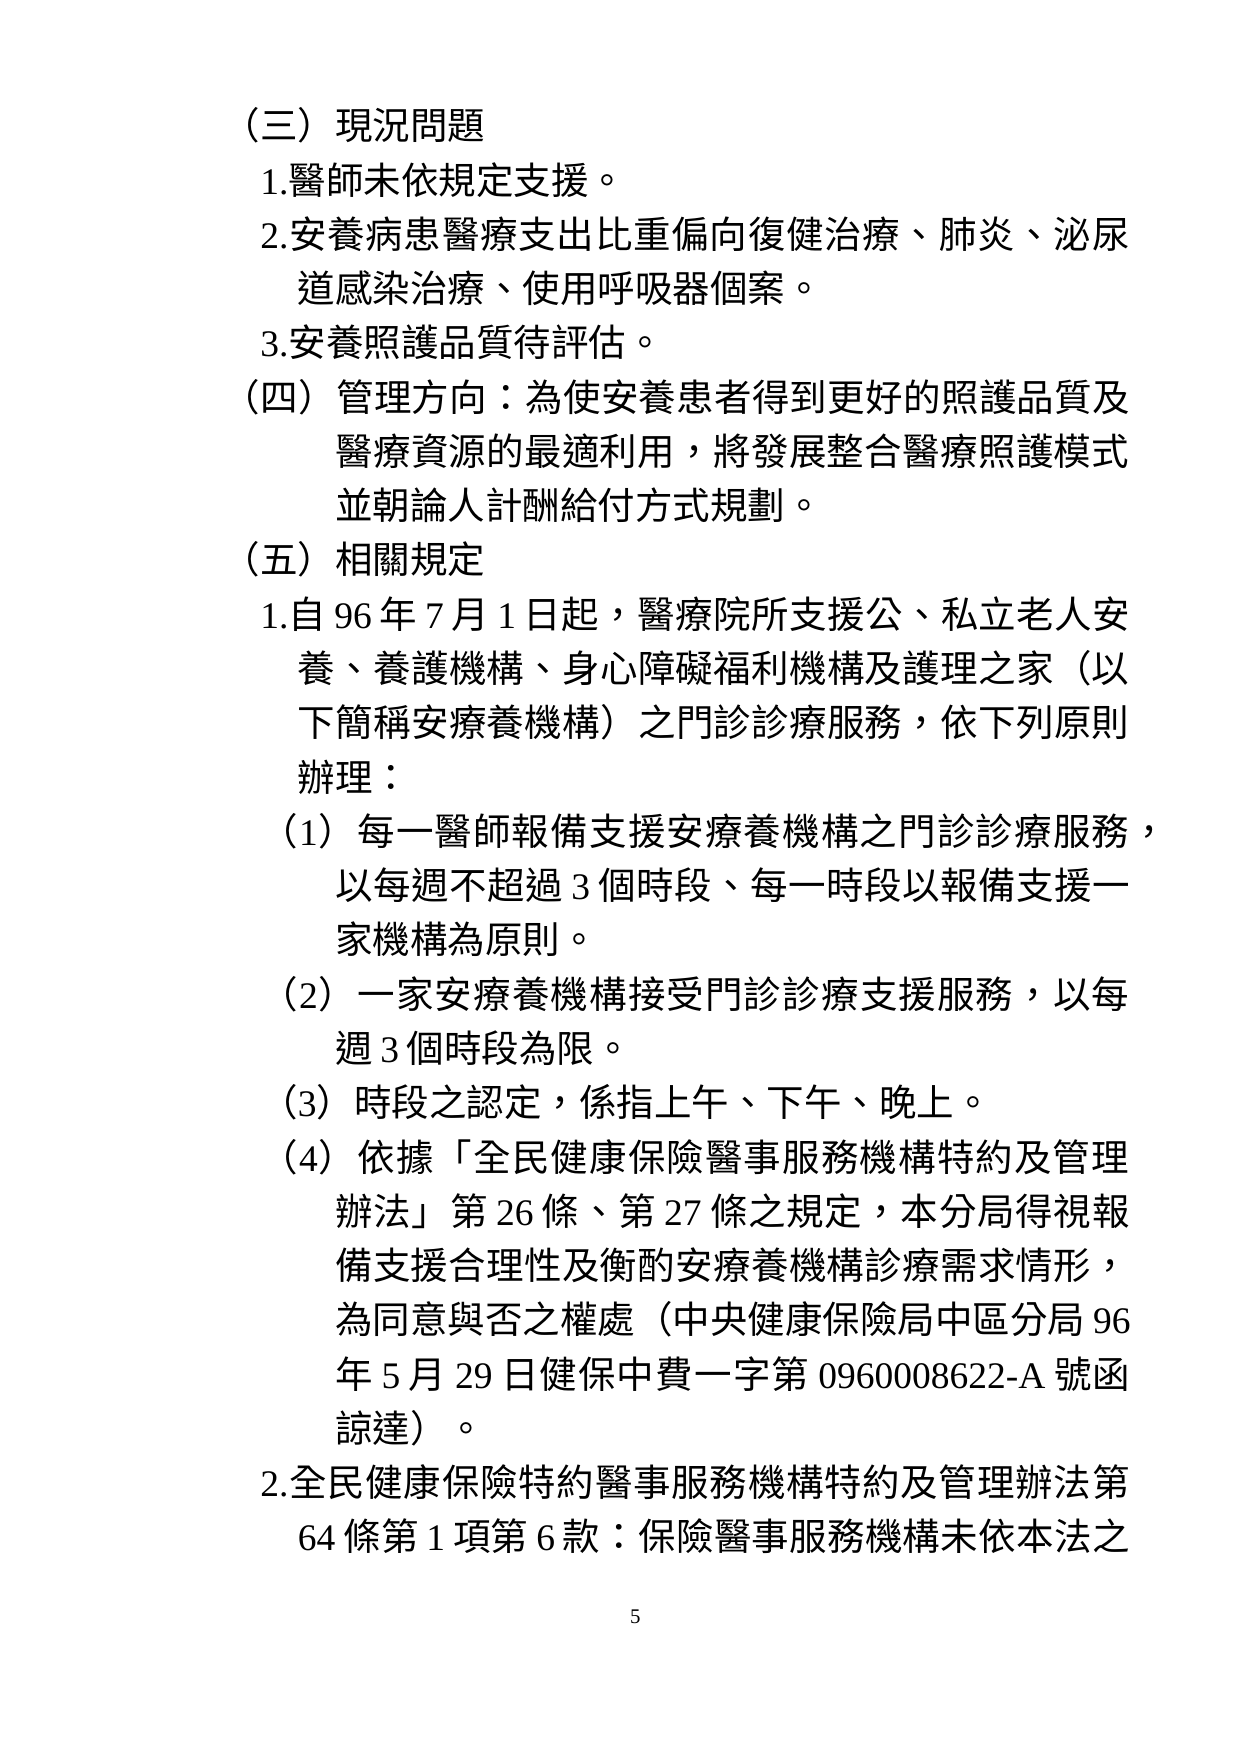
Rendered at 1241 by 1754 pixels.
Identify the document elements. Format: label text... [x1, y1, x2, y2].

text （3）時段之認定，係指上午、下午、晚上。 [260, 1073, 1130, 1127]
text （1）每一醫師報備支援安療養機構之門診診療服務，以每週不超過3個時段、每一時段以報備支援一家機構為原則。 [260, 802, 1130, 964]
text （四）管理方向：為使安養患者得到更好的照護品質及醫療資源的最適利用，將發展整合醫療照護模式並朝論人計酬給付方式規劃。 [223, 368, 1130, 530]
text 1.醫師未依規定支援。 [148, 151, 1130, 205]
text （五）相關規定 [223, 530, 1130, 585]
text （4）依據「全民健康保險醫事服務機構特約及管理辦法」第26條、第27條之規定，本分局得視報備支援合理性及衡酌安療養機構診療需求情形，為同意與否之權處（中央健康保險局中區分局96年5月29日健保中費一字第0960008622-A號函諒達）。 [260, 1127, 1130, 1453]
text 2.安養病患醫療支出比重偏向復健治療、肺炎、泌尿道感染治療、使用呼吸器個案。 [260, 205, 1130, 313]
text 2.全民健康保險特約醫事服務機構特約及管理辦法第64條第1項第6款：保險醫事服務機構未依本法之 [260, 1453, 1130, 1562]
text （2）一家安療養機構接受門診診療支援服務，以每週3個時段為限。 [260, 964, 1130, 1073]
text （三）現況問題 [148, 96, 1130, 151]
text 3.安養照護品質待評估。 [260, 313, 1130, 368]
text 1.自96年7月1日起，醫療院所支援公、私立老人安養、養護機構、身心障礙福利機構及護理之家（以下簡稱安療養機構）之門診診療服務，依下列原則辦理： [260, 585, 1130, 802]
